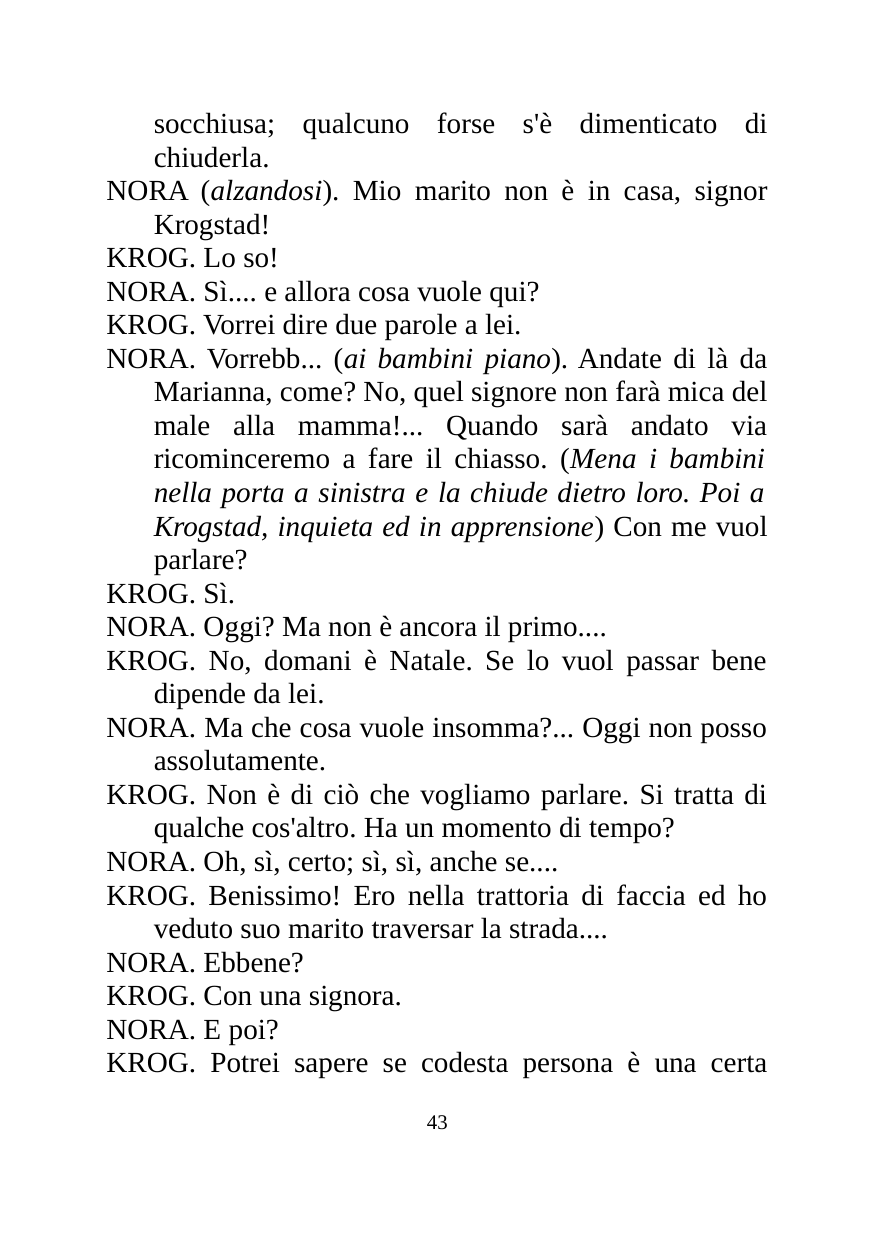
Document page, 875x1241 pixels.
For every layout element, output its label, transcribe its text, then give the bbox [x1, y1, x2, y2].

text NORA. Ebbene? [106, 945, 768, 978]
text KROG. Benissimo! Ero nella trattoria di faccia ed ho veduto suo marito traversar la strada.... [106, 878, 768, 945]
text KROG. No, domani è Natale. Se lo vuol passar bene dipende da lei. [106, 643, 768, 710]
text NORA. Vorrebb... (ai bambini piano). Andate di là da Marianna, come? No, quel signore non farà mica del male alla mamma!... Quando sarà andato via ricominceremo a fare il chiasso. (Mena i bambini nella porta a sinistra e la chiude dietro loro. Poi a Krogstad, inquieta ed in apprensione) Con me vuol parlare? [106, 341, 768, 576]
text KROG. Sì. [106, 576, 768, 609]
text KROG. Con una signora. [106, 978, 768, 1012]
text NORA. Oggi? Ma non è ancora il primo.... [106, 609, 768, 643]
text NORA. Sì.... e allora cosa vuole qui? [106, 274, 768, 307]
text NORA. Oh, sì, certo; sì, sì, anche se.... [106, 844, 768, 878]
text KROG. Vorrei dire due parole a lei. [106, 307, 768, 341]
text KROG. Non è di ciò che vogliamo parlare. Si tratta di qualche cos'altro. Ha un momento di tempo? [106, 777, 768, 844]
text NORA (alzandosi). Mio marito non è in casa, signor Krogstad! [106, 173, 768, 240]
text NORA. Ma che cosa vuole insomma?... Oggi non posso assolutamente. [106, 710, 768, 777]
text KROG. Potrei sapere se codesta persona è una certa [106, 1045, 768, 1079]
text NORA. E poi? [106, 1012, 768, 1045]
text socchiusa; qualcuno forse s'è dimenticato di chiuderla. [106, 106, 768, 173]
text KROG. Lo so! [106, 240, 768, 274]
